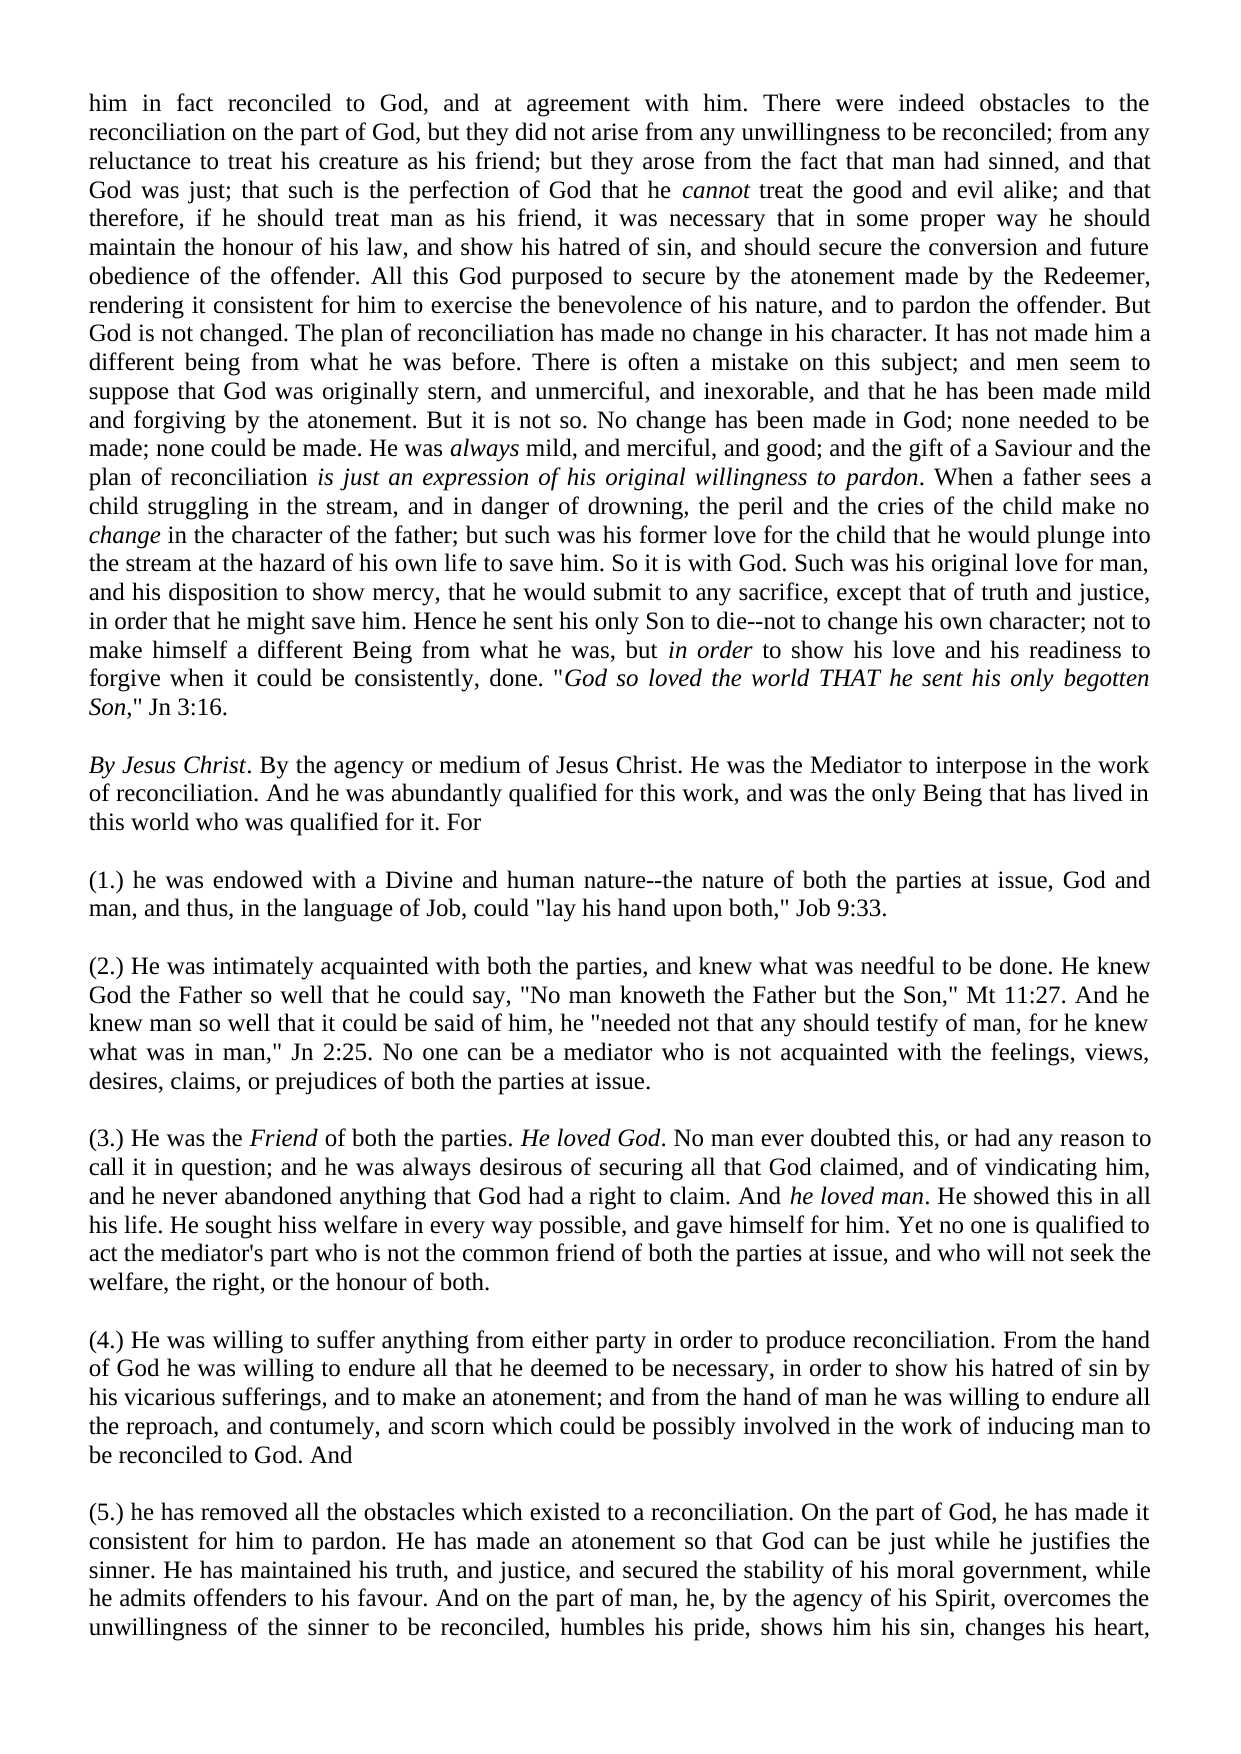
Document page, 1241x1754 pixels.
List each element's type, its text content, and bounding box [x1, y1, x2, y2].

text him in fact reconciled to God, and at agreement with him. There were indeed obstacles to the reconciliation on the part of God, but they did not arise from any unwillingness to be reconciled; from any reluctance to treat his creature as his friend; but they arose from the fact that man had sinned, and that God was just; that such is the perfection of God that he cannot treat the good and evil alike; and that therefore, if he should treat man as his friend, it was necessary that in some proper way he should maintain the honour of his law, and show his hatred of sin, and should secure the conversion and future obedience of the offender. All this God purposed to secure by the atonement made by the Redeemer, rendering it consistent for him to exercise the benevolence of his nature, and to pardon the offender. But God is not changed. The plan of reconciliation has made no change in his character. It has not made him a different being from what he was before. There is often a mistake on this subject; and men seem to suppose that God was originally stern, and unmerciful, and inexorable, and that he has been made mild and forgiving by the atonement. But it is not so. No change has been made in God; none needed to be made; none could be made. He was always mild, and merciful, and good; and the gift of a Saviour and the plan of reconciliation is just an expression of his original willingness to pardon. When a father sees a child struggling in the stream, and in danger of drowning, the peril and the cries of the child make no change in the character of the father; but such was his former love for the child that he would plunge into the stream at the hazard of his own life to save him. So it is with God. Such was his original love for man, and his disposition to show mercy, that he would submit to any sacrifice, except that of truth and justice, in order that he might save him. Hence he sent his only Son to die--not to change his own character; not to make himself a different Being from what he was, but in order to show his love and his readiness to forgive when it could be consistently, done. "God so loved the world THAT he sent his only begotten Son," Jn 3:16. By Jesus Christ. By the agency or medium of Jesus Christ. He was the Mediator to interpose in the work of reconciliation. And he was abundantly qualified for this work, and was the only Being that has lived in this world who was qualified for it. For (1.) he was endowed with a Divine and human nature--the nature of both the parties at issue, God and man, and thus, in the language of Job, could "lay his hand upon both," Job 9:33. (2.) He was intimately acquainted with both the parties, and knew what was needful to be done. He knew God the Father so well that he could say, "No man knoweth the Father but the Son," Mt 11:27. And he knew man so well that it could be said of him, he "needed not that any should testify of man, for he knew what was in man," Jn 2:25. No one can be a mediator who is not acquainted with the feelings, views, desires, claims, or prejudices of both the parties at issue. (3.) He was the Friend of both the parties. He loved God. No man ever doubted this, or had any reason to call it in question; and he was always desirous of securing all that God claimed, and of vindicating him, and he never abandoned anything that God had a right to claim. And he loved man. He showed this in all his life. He sought hiss welfare in every way possible, and gave himself for him. Yet no one is qualified to act the mediator's part who is not the common friend of both the parties at issue, and who will not seek the welfare, the right, or the honour of both. (4.) He was willing to suffer anything from either party in order to produce reconciliation. From the hand of God he was willing to endure all that he deemed to be necessary, in order to show his hatred of sin by his vicarious sufferings, and to make an atonement; and from the hand of man he was willing to endure all the reproach, and contumely, and scorn which could be possibly involved in the work of inducing man to be reconciled to God. And (5.) he has removed all the obstacles which existed to a reconciliation. On the part of God, he has made it consistent for him to pardon. He has made an atonement so that God can be just while he justifies the sinner. He has maintained his truth, and justice, and secured the stability of his moral government, while he admits offenders to his favour. And on the part of man, he, by the agency of his Spirit, overcomes the unwillingness of the sinner to be reconciled, humbles his pride, shows him his sin, changes his heart, [88, 88, 1152, 1641]
